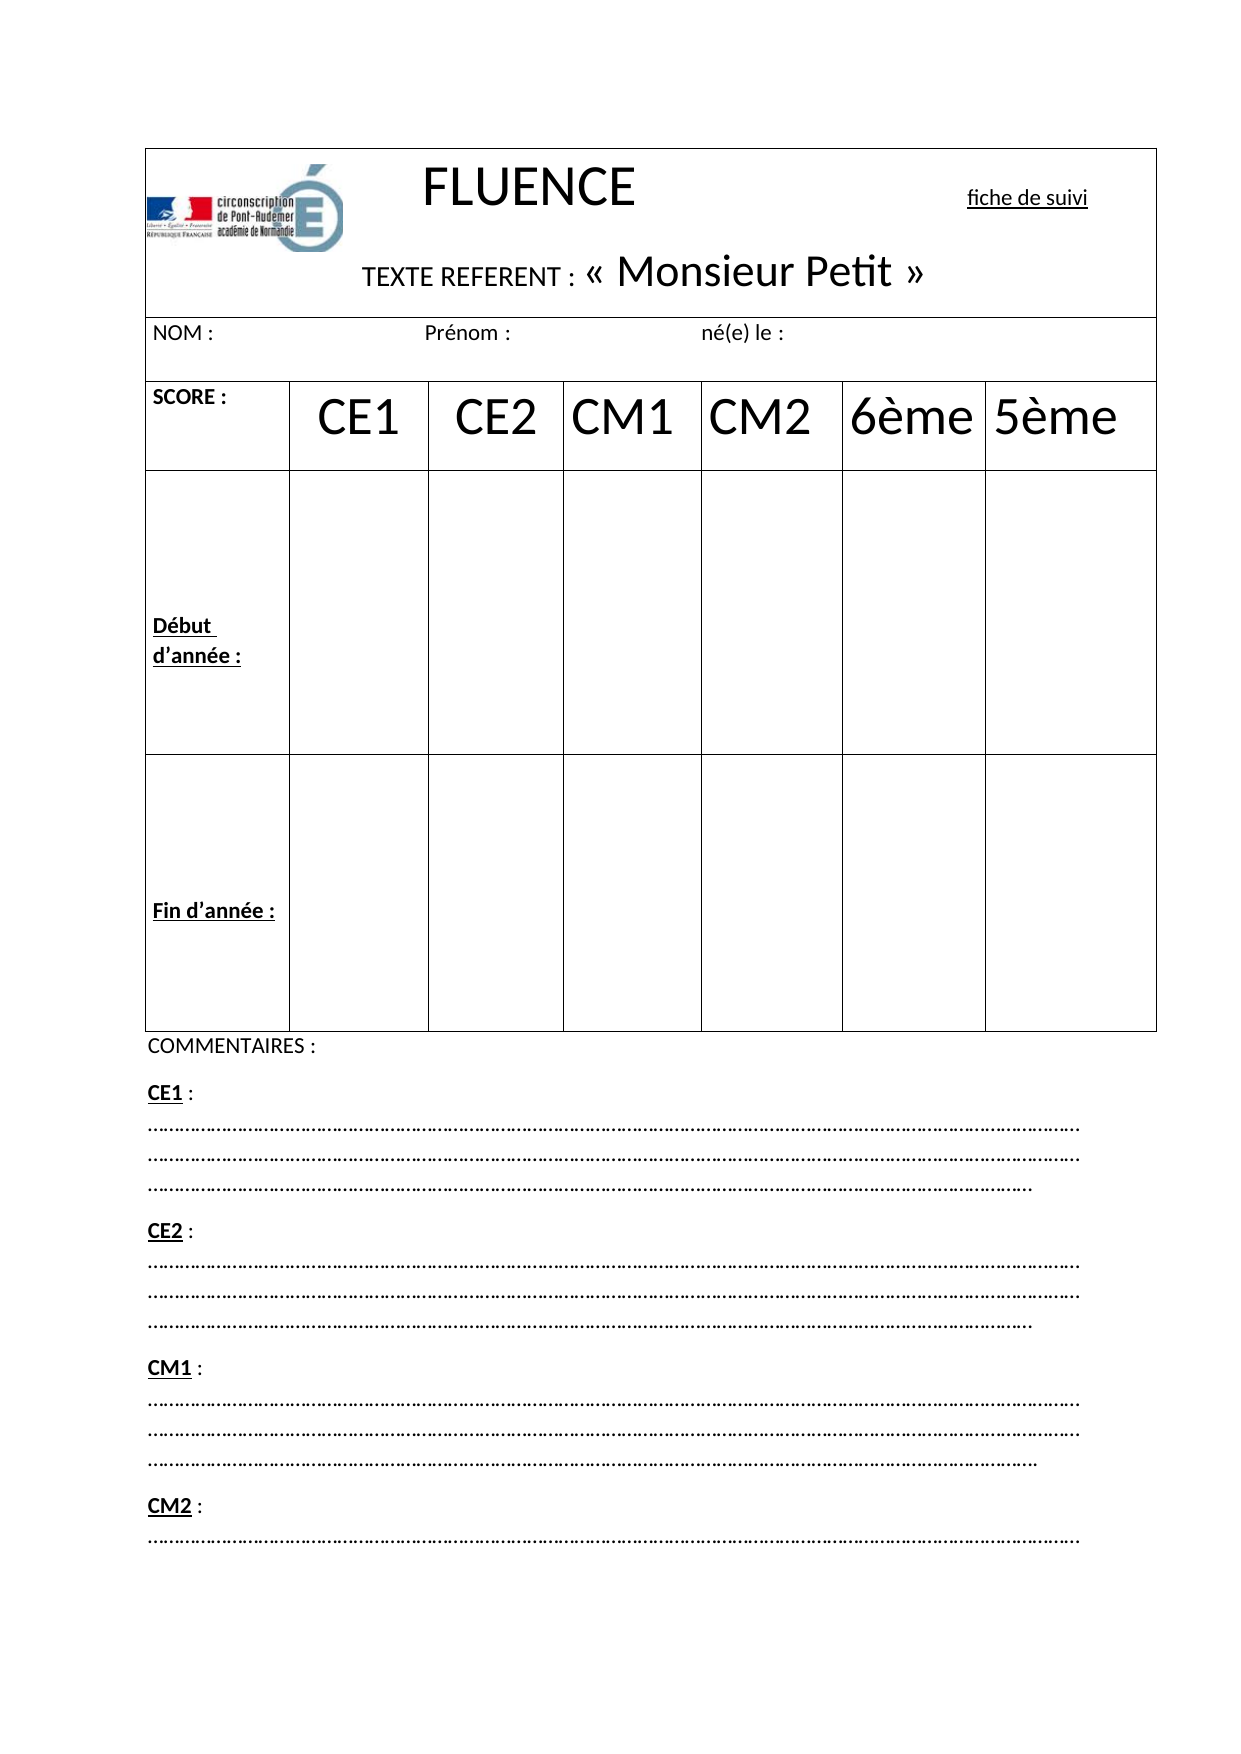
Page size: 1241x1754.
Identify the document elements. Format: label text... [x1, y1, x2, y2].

table_cell [702, 471, 842, 754]
table_cell [290, 471, 428, 754]
table_cell Fin d’année : [146, 755, 289, 1031]
picture [146, 164, 343, 252]
table_cell [702, 755, 842, 1031]
table_cell CE2 [429, 382, 563, 470]
text CM1 :………………………………………………………………………………………………………………………………………………………………………………………………………………………………………………………………………………………………………………………………………………………………………………………………………………………………………………………………………………. [148, 1353, 1093, 1472]
text CE1 :……………………………………………………………………………………………………………………………………………………………………………………………………………………………………………………………………………………………………………………………………………………………………………………………………………………………………………………………………………… [148, 1078, 1093, 1197]
table_cell Début d’année : [146, 471, 289, 754]
table_cell [429, 471, 563, 754]
table_header FLUENCE fiche de suivi TEXTE REFERENT : « Monsieur Petit » [146, 149, 1156, 317]
text CM2 :…………………………………………………………………………………………………………………………………………………………… [148, 1491, 1093, 1549]
text COMMENTAIRES : [148, 1032, 1093, 1060]
table_cell [429, 755, 563, 1031]
text CE2 :……………………………………………………………………………………………………………………………………………………………………………………………………………………………………………………………………………………………………………………………………………………………………………………………………………………………………………………………………………… [148, 1216, 1093, 1335]
table_cell [564, 471, 701, 754]
table_cell CM2 [702, 382, 842, 470]
table_cell [564, 755, 701, 1031]
table_cell 6ème [843, 382, 985, 470]
table_cell NOM : Prénom : né(e) le : [146, 318, 1156, 381]
table_cell CM1 [564, 382, 701, 470]
table_cell SCORE : [146, 382, 289, 470]
table_cell [843, 471, 985, 754]
table_cell [290, 755, 428, 1031]
table_cell 5ème [986, 382, 1156, 470]
table_cell [986, 471, 1156, 754]
table_cell CE1 [290, 382, 428, 470]
table_cell [843, 755, 985, 1031]
table_cell [986, 755, 1156, 1031]
